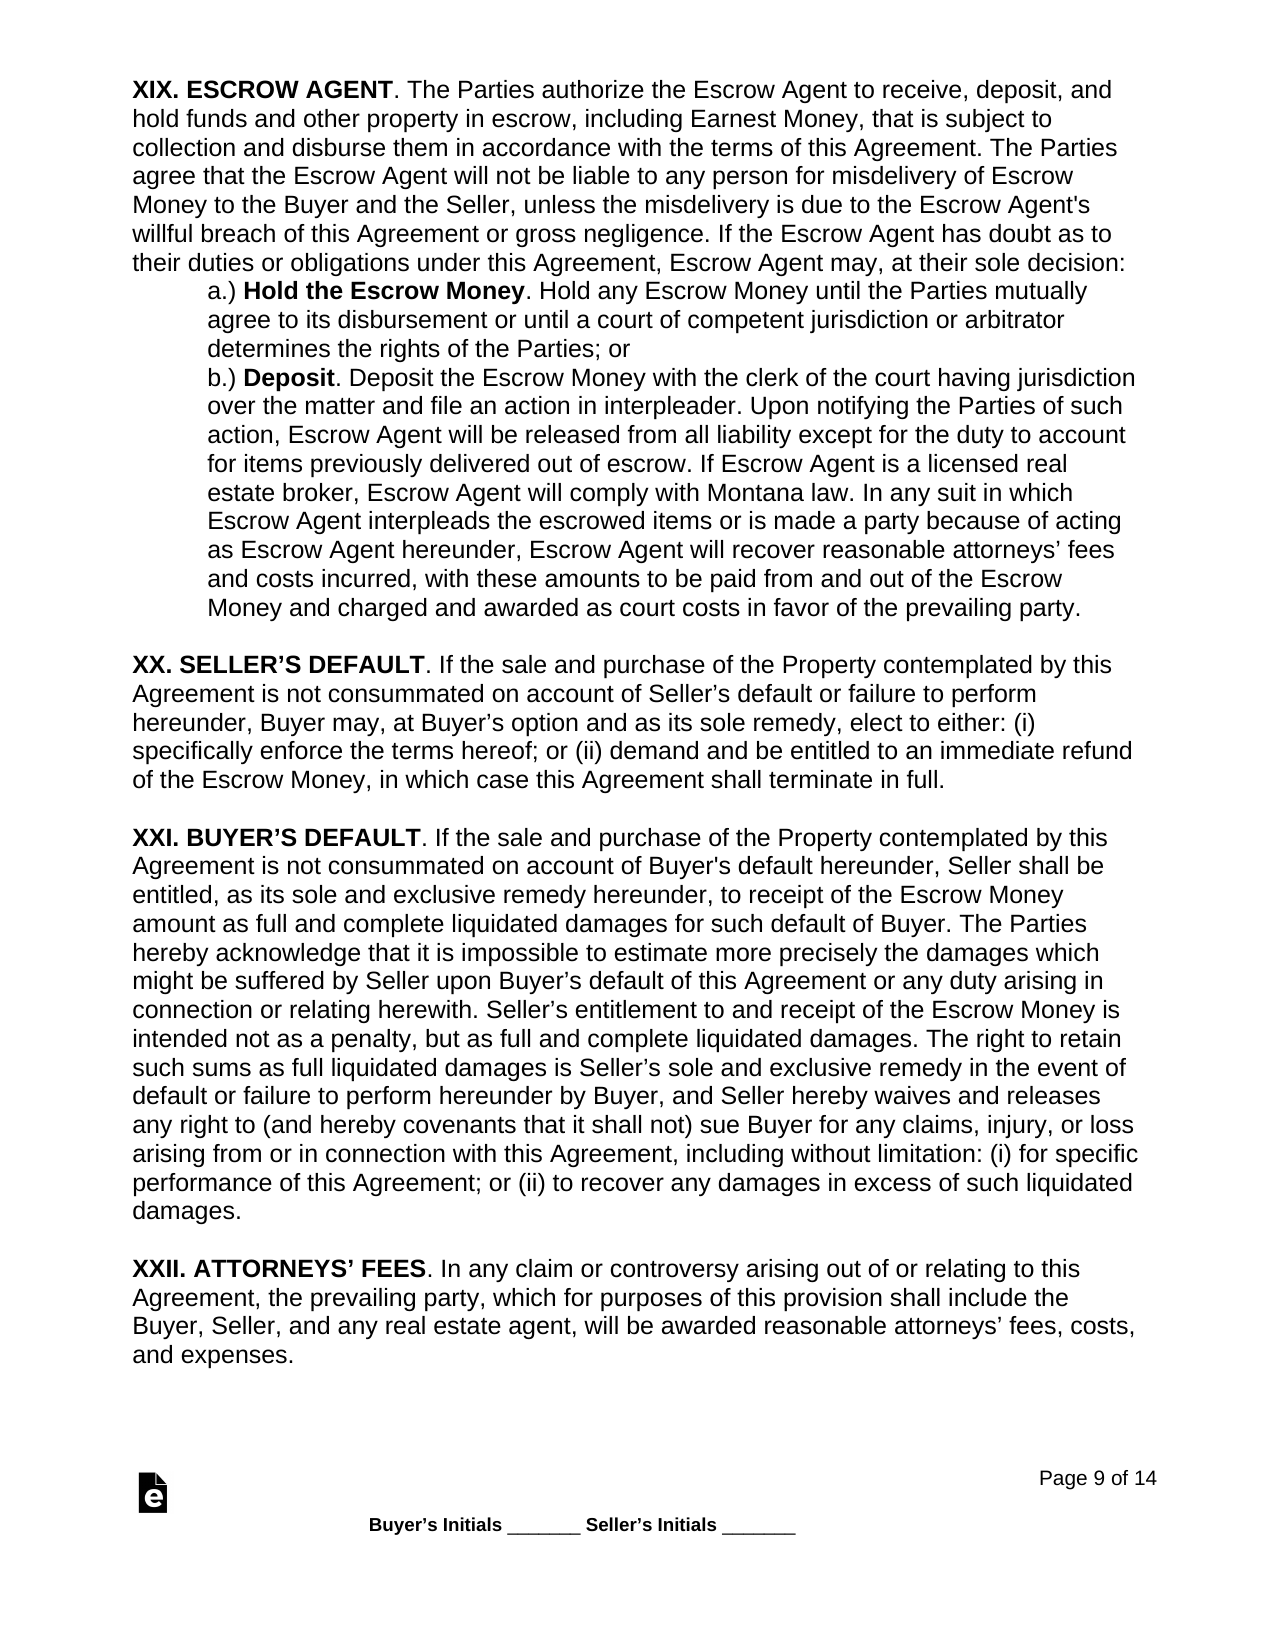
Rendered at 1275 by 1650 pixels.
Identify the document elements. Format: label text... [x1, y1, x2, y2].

text XXII. ATTORNEYS’ FEES. In any claim or controversy arising out of or relating to this Agreement, the prevailing party, which for purposes of this provision shall include the Buyer, Seller, and any real estate agent, will be awarded reasonable attorneys’ fees, costs, and expenses. [132, 1254, 1143, 1369]
text XX. SELLER’S DEFAULT. If the sale and purchase of the Property contemplated by this Agreement is not consummated on account of Seller’s default or failure to perform hereunder, Buyer may, at Buyer’s option and as its sole remedy, elect to either: (i) specifically enforce the terms hereof; or (ii) demand and be entitled to an immediate refund of the Escrow Money, in which case this Agreement shall terminate in full. [132, 650, 1143, 794]
text b.) Deposit. Deposit the Escrow Money with the clerk of the court having jurisdiction over the matter and file an action in interpleader. Upon notifying the Parties of such action, Escrow Agent will be released from all liability except for the duty to account for items previously delivered out of escrow. If Escrow Agent is a licensed real estate broker, Escrow Agent will comply with Montana law. In any suit in which Escrow Agent interpleads the escrowed items or is made a party because of acting as Escrow Agent hereunder, Escrow Agent will recover reasonable attorneys’ fees and costs incurred, with these amounts to be paid from and out of the Escrow Money and charged and awarded as court costs in favor of the prevailing party. [207, 362, 1143, 621]
text XIX. ESCROW AGENT. The Parties authorize the Escrow Agent to receive, deposit, and hold funds and other property in escrow, including Earnest Money, that is subject to collection and disburse them in accordance with the terms of this Agreement. The Parties agree that the Escrow Agent will not be liable to any person for misdelivery of Escrow Money to the Buyer and the Seller, unless the misdelivery is due to the Escrow Agent's willful breach of this Agreement or gross negligence. If the Escrow Agent has doubt as to their duties or obligations under this Agreement, Escrow Agent may, at their sole decision: [132, 75, 1143, 276]
text XXI. BUYER’S DEFAULT. If the sale and purchase of the Property contemplated by this Agreement is not consummated on account of Buyer's default hereunder, Seller shall be entitled, as its sole and exclusive remedy hereunder, to receipt of the Escrow Money amount as full and complete liquidated damages for such default of Buyer. The Parties hereby acknowledge that it is impossible to estimate more precisely the damages which might be suffered by Seller upon Buyer’s default of this Agreement or any duty arising in connection or relating herewith. Seller’s entitlement to and receipt of the Escrow Money is intended not as a penalty, but as full and complete liquidated damages. The right to retain such sums as full liquidated damages is Seller’s sole and exclusive remedy in the event of default or failure to perform hereunder by Buyer, and Seller hereby waives and releases any right to (and hereby covenants that it shall not) sue Buyer for any claims, injury, or loss arising from or in connection with this Agreement, including without limitation: (i) for specific performance of this Agreement; or (ii) to recover any damages in excess of such liquidated damages. [132, 822, 1143, 1225]
text a.) Hold the Escrow Money. Hold any Escrow Money until the Parties mutually agree to its disbursement or until a court of competent jurisdiction or arbitrator determines the rights of the Parties; or [207, 276, 1143, 362]
